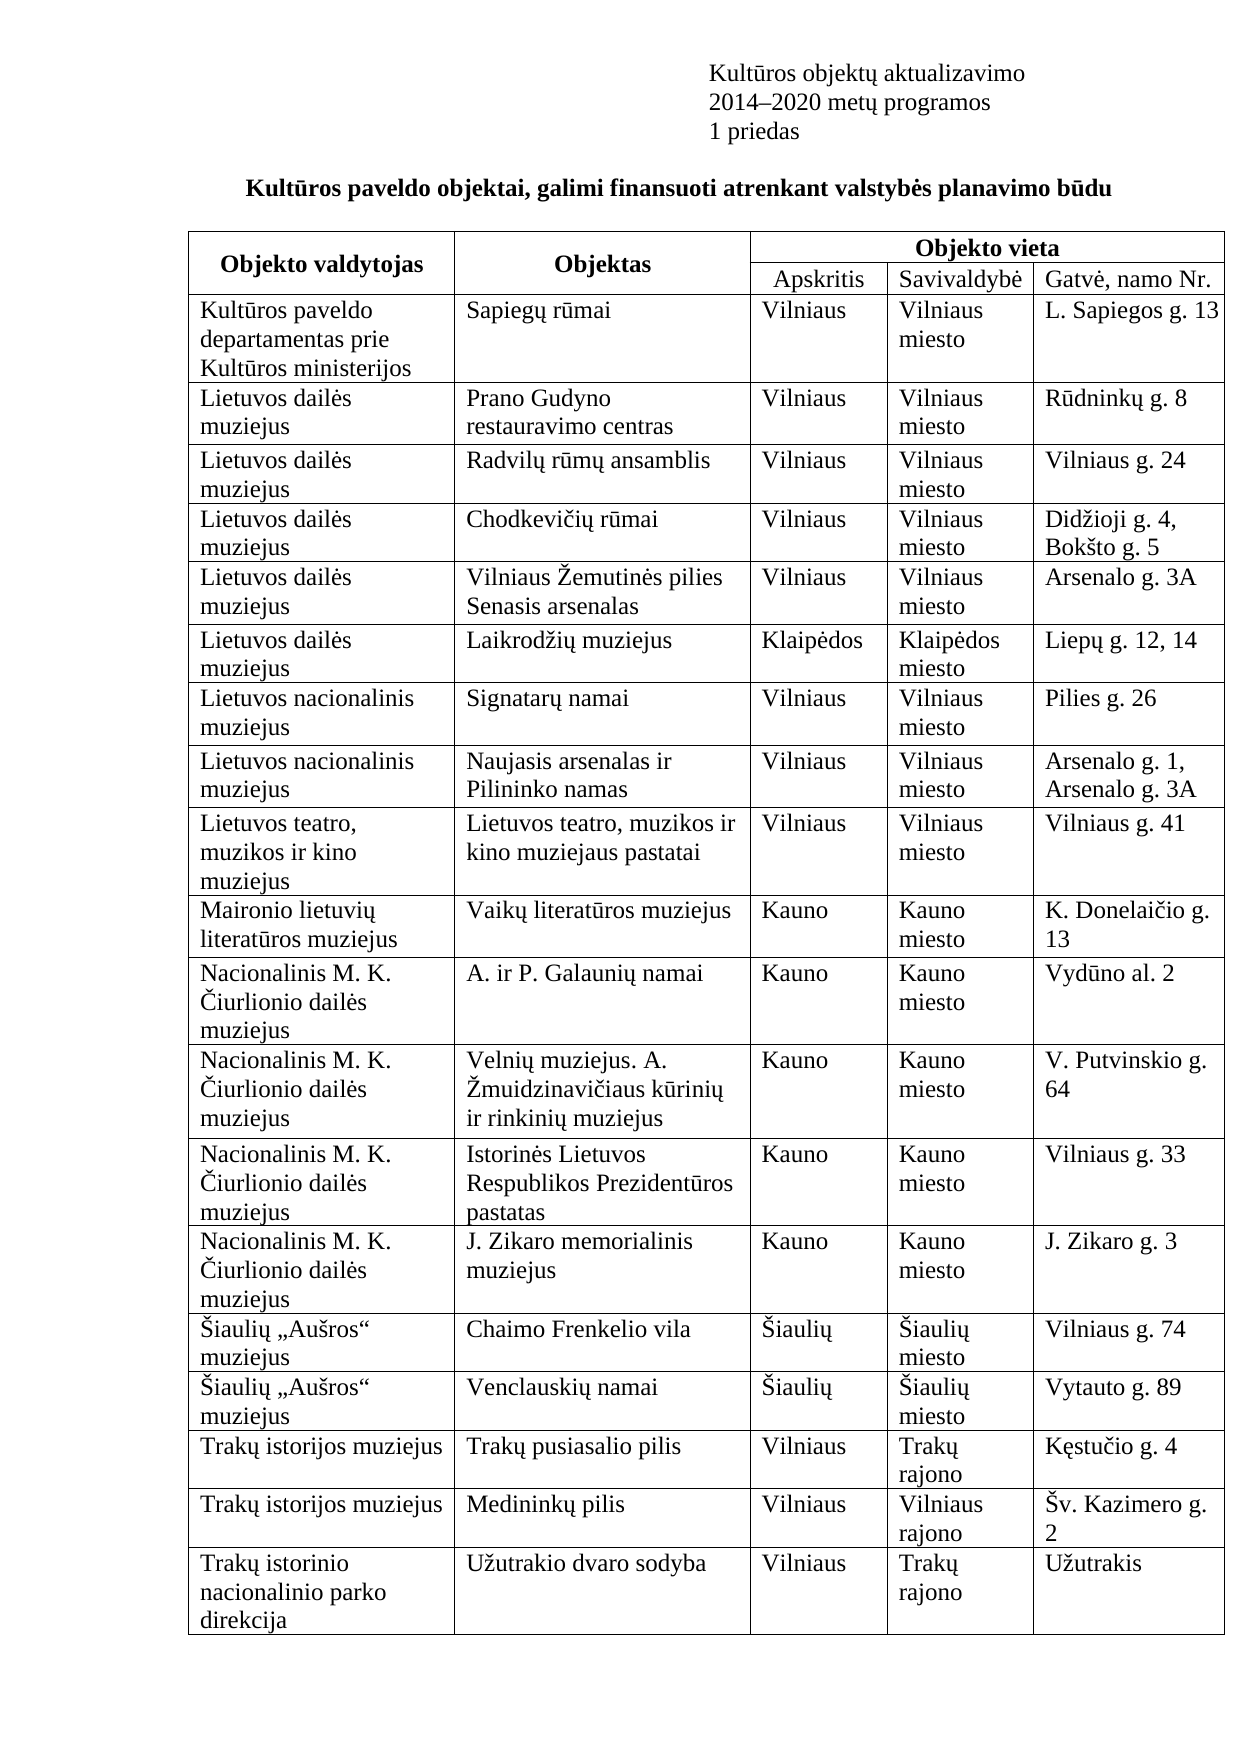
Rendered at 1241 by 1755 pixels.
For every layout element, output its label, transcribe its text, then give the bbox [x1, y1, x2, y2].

table_cell Maironio lietuvių literatūros muziejus [189, 896, 454, 957]
table_cell Vilniaus g. 41 [1034, 808, 1224, 894]
table_cell Vilniaus miesto [888, 746, 1033, 807]
table_cell Šiaulių „Aušros“ muziejus [189, 1314, 454, 1371]
table_cell Lietuvos dailės muziejus [189, 383, 454, 444]
table_cell Vilniaus miesto [888, 445, 1033, 503]
table_cell J. Zikaro g. 3 [1034, 1226, 1224, 1313]
table_cell Vilniaus miesto [888, 808, 1033, 894]
table_cell Vilniaus miesto [888, 383, 1033, 444]
table_cell K. Donelaičio g. 13 [1034, 896, 1224, 957]
table_cell Radvilų rūmų ansamblis [455, 445, 750, 503]
table_cell Užutrakis [1034, 1548, 1224, 1634]
table_cell Kauno miesto [888, 896, 1033, 957]
table_cell Klaipėdos miesto [888, 625, 1033, 682]
table_cell Vilniaus rajono [888, 1489, 1033, 1547]
table_cell Istorinės Lietuvos Respublikos Prezidentūros pastatas [455, 1139, 750, 1225]
table_cell Vilniaus [751, 445, 887, 503]
table_cell Venclauskių namai [455, 1372, 750, 1430]
table_cell Savivaldybė [888, 263, 1033, 294]
table_cell Trakų pusiasalio pilis [455, 1431, 750, 1488]
table_cell Šv. Kazimero g. 2 [1034, 1489, 1224, 1547]
table_cell Kauno miesto [888, 1139, 1033, 1225]
table_header Objektas [455, 232, 750, 294]
table_cell Kauno [751, 958, 887, 1044]
table_cell Užutrakio dvaro sodyba [455, 1548, 750, 1634]
table_cell Lietuvos dailės muziejus [189, 504, 454, 561]
table_cell Vilniaus [751, 383, 887, 444]
table_cell Kauno [751, 1045, 887, 1138]
table_cell Lietuvos dailės muziejus [189, 625, 454, 682]
table_cell Lietuvos nacionalinis muziejus [189, 746, 454, 807]
table_cell Lietuvos dailės muziejus [189, 562, 454, 624]
table_header Objekto vieta [751, 232, 1224, 262]
table_cell Arsenalo g. 1, Arsenalo g. 3A [1034, 746, 1224, 807]
table_cell Trakų istorinio nacionalinio parko direkcija [189, 1548, 454, 1634]
table_cell Klaipėdos [751, 625, 887, 682]
table_cell Vilniaus g. 33 [1034, 1139, 1224, 1225]
table_cell Kęstučio g. 4 [1034, 1431, 1224, 1488]
table_cell Gatvė, namo Nr. [1034, 263, 1224, 294]
table_cell Lietuvos teatro, muzikos ir kino muziejaus pastatai [455, 808, 750, 894]
table_cell Vilniaus [751, 808, 887, 894]
text Kultūros paveldo objektai, galimi finansuoti atrenkant valstybės planavimo būdu [177, 173, 1181, 202]
table_cell Trakų rajono [888, 1548, 1033, 1634]
table_cell Pilies g. 26 [1034, 683, 1224, 745]
table_cell Vilniaus [751, 1489, 887, 1547]
table_cell Chaimo Frenkelio vila [455, 1314, 750, 1371]
table_cell Kauno miesto [888, 1226, 1033, 1313]
table_cell Signatarų namai [455, 683, 750, 745]
table_cell Vilniaus miesto [888, 295, 1033, 382]
table_cell A. ir P. Galaunių namai [455, 958, 750, 1044]
table_cell Kauno [751, 896, 887, 957]
table_cell Rūdninkų g. 8 [1034, 383, 1224, 444]
table_cell Kauno [751, 1139, 887, 1225]
table_cell Šiaulių „Aušros“ muziejus [189, 1372, 454, 1430]
table_cell Vilniaus miesto [888, 504, 1033, 561]
table_cell Kauno miesto [888, 958, 1033, 1044]
table_cell Naujasis arsenalas ir Pilininko namas [455, 746, 750, 807]
table_cell Vilniaus [751, 504, 887, 561]
table_cell Nacionalinis M. K. Čiurlionio dailės muziejus [189, 1045, 454, 1138]
table_cell Chodkevičių rūmai [455, 504, 750, 561]
table_cell Vilniaus [751, 1431, 887, 1488]
table_cell J. Zikaro memorialinis muziejus [455, 1226, 750, 1313]
table_cell Vilniaus miesto [888, 683, 1033, 745]
table_cell Trakų rajono [888, 1431, 1033, 1488]
table_cell Vilniaus Žemutinės pilies Senasis arsenalas [455, 562, 750, 624]
table_cell Arsenalo g. 3A [1034, 562, 1224, 624]
table_cell Šiaulių miesto [888, 1314, 1033, 1371]
table_cell Vilniaus [751, 1548, 887, 1634]
table_cell Sapiegų rūmai [455, 295, 750, 382]
table_cell Vilniaus [751, 746, 887, 807]
table_cell Trakų istorijos muziejus [189, 1489, 454, 1547]
table_cell Vytauto g. 89 [1034, 1372, 1224, 1430]
table_cell Medininkų pilis [455, 1489, 750, 1547]
table_cell Vaikų literatūros muziejus [455, 896, 750, 957]
table_cell Šiaulių [751, 1314, 887, 1371]
table_cell Laikrodžių muziejus [455, 625, 750, 682]
table_cell Vilniaus g. 24 [1034, 445, 1224, 503]
table_cell Kauno [751, 1226, 887, 1313]
table_cell Apskritis [751, 263, 887, 294]
table_cell Lietuvos teatro, muzikos ir kino muziejus [189, 808, 454, 894]
table_cell Šiaulių miesto [888, 1372, 1033, 1430]
table_cell Vilniaus [751, 295, 887, 382]
table_cell Nacionalinis M. K. Čiurlionio dailės muziejus [189, 1139, 454, 1225]
text 1 priedas [709, 116, 1181, 144]
table_cell Didžioji g. 4, Bokšto g. 5 [1034, 504, 1224, 561]
table_cell Vilniaus [751, 562, 887, 624]
table_cell Lietuvos nacionalinis muziejus [189, 683, 454, 745]
table_cell Nacionalinis M. K. Čiurlionio dailės muziejus [189, 958, 454, 1044]
table_cell Vilniaus g. 74 [1034, 1314, 1224, 1371]
table_cell Kultūros paveldo departamentas prie Kultūros ministerijos [189, 295, 454, 382]
table_header Objekto valdytojas [189, 232, 454, 294]
text Kultūros objektų aktualizavimo [709, 58, 1181, 87]
table_cell Vydūno al. 2 [1034, 958, 1224, 1044]
table_cell L. Sapiegos g. 13 [1034, 295, 1224, 382]
table_cell Trakų istorijos muziejus [189, 1431, 454, 1488]
table_cell Nacionalinis M. K. Čiurlionio dailės muziejus [189, 1226, 454, 1313]
table_cell Vilniaus miesto [888, 562, 1033, 624]
table_cell Lietuvos dailės muziejus [189, 445, 454, 503]
text 2014–2020 metų programos [709, 87, 1181, 116]
table_cell Liepų g. 12, 14 [1034, 625, 1224, 682]
table_cell Prano Gudyno restauravimo centras [455, 383, 750, 444]
table_cell V. Putvinskio g. 64 [1034, 1045, 1224, 1138]
table_cell Šiaulių [751, 1372, 887, 1430]
table_cell Kauno miesto [888, 1045, 1033, 1138]
table_cell Vilniaus [751, 683, 887, 745]
table_cell Velnių muziejus. A. Žmuidzinavičiaus kūrinių ir rinkinių muziejus [455, 1045, 750, 1138]
